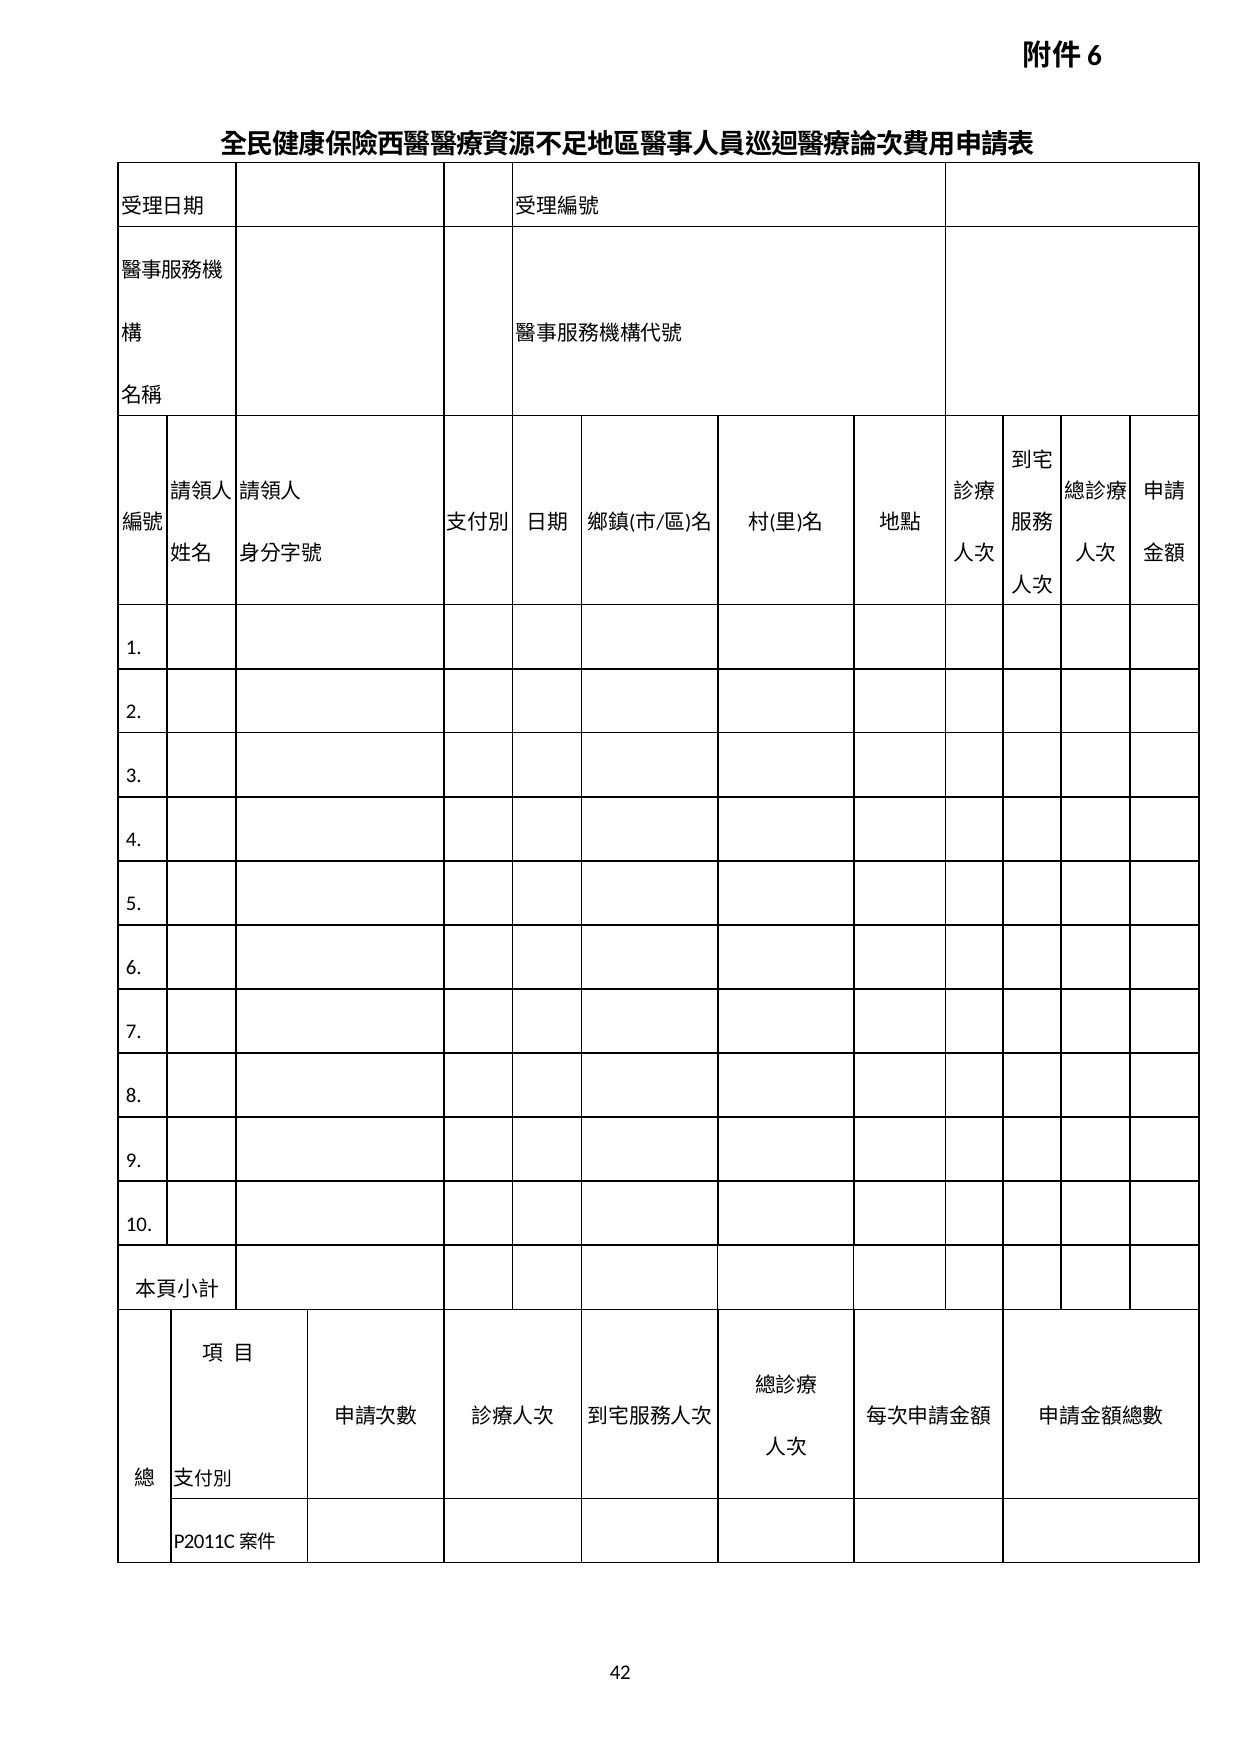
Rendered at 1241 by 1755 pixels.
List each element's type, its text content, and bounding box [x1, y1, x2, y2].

table_cell [445, 1118, 512, 1180]
table_cell [237, 733, 443, 796]
table_cell [582, 990, 717, 1052]
table_cell [1004, 798, 1060, 860]
table_cell [719, 1499, 853, 1562]
table_cell 5. [119, 862, 166, 924]
table_cell [1004, 1118, 1060, 1180]
table_cell [168, 862, 235, 924]
table_cell [168, 1182, 235, 1244]
table_cell 10. [119, 1182, 166, 1244]
table_cell [1131, 990, 1198, 1052]
table_cell [1004, 862, 1060, 924]
table_cell [513, 1054, 581, 1116]
table_cell [582, 733, 717, 796]
table_cell 診療 人次 [946, 416, 1002, 604]
table_header [946, 163, 1198, 226]
table_cell 3. [119, 733, 166, 796]
table_cell [1131, 798, 1198, 860]
table_header 受理編號 [513, 163, 945, 226]
table_cell [719, 798, 853, 860]
table_cell [582, 1182, 717, 1244]
table_cell [445, 1499, 581, 1562]
table_cell [168, 1118, 235, 1180]
table_cell [582, 1499, 717, 1562]
table_cell [855, 1182, 945, 1244]
table_cell [719, 1118, 853, 1180]
table_header 受理日期 [119, 163, 235, 226]
table_cell [513, 733, 581, 796]
table_cell [237, 670, 443, 732]
table_cell [582, 1246, 717, 1308]
table_cell [168, 1054, 235, 1116]
table_cell [1131, 733, 1198, 796]
text 全民健康保險西醫醫療資源不足地區醫事人員巡迴醫療論次費用申請表 [59, 122, 1196, 162]
table_cell [1062, 733, 1129, 796]
table_cell [1004, 733, 1060, 796]
table_cell 醫事服務機構 名稱 [119, 227, 235, 415]
table_cell 本頁小計 [119, 1246, 235, 1308]
table_cell 到宅服務人次 [1004, 416, 1060, 604]
table_cell [445, 926, 512, 988]
table_cell [168, 798, 235, 860]
table_cell 診療人次 [445, 1310, 581, 1497]
table_cell 醫事服務機構代號 [513, 227, 945, 415]
table_cell [946, 733, 1002, 796]
table_cell 鄉鎮(市/區)名 [582, 416, 717, 604]
table_cell [855, 670, 945, 732]
table_cell [237, 227, 443, 415]
table_cell 總診療 人次 [719, 1310, 853, 1497]
table_cell [946, 670, 1002, 732]
table_cell [854, 1246, 945, 1308]
table_cell [445, 605, 512, 668]
table_cell [1131, 862, 1198, 924]
table_cell 每次申請金額 [855, 1310, 1002, 1497]
table_cell [946, 1182, 1002, 1244]
table_cell [582, 798, 717, 860]
table_cell [855, 1499, 1002, 1562]
table_cell [445, 1246, 512, 1308]
table_cell [718, 1246, 853, 1308]
table_cell [946, 990, 1002, 1052]
table_cell [855, 1054, 945, 1116]
table_cell [946, 605, 1002, 668]
table_cell 支付別 [445, 416, 512, 604]
table_cell [237, 862, 443, 924]
table_cell [1062, 1246, 1129, 1308]
table_cell [1062, 862, 1129, 924]
table_cell [855, 990, 945, 1052]
table_cell [1131, 1182, 1198, 1244]
table_cell [1004, 926, 1060, 988]
table_cell [237, 1182, 443, 1244]
table_cell [946, 227, 1198, 415]
table_cell [582, 926, 717, 988]
table_cell [1062, 990, 1129, 1052]
table_header [445, 163, 512, 226]
table_cell [719, 1054, 853, 1116]
table_cell 1. [119, 605, 166, 668]
table_cell [1004, 1182, 1060, 1244]
table_cell 申請 金額 [1131, 416, 1198, 604]
table_cell [445, 1054, 512, 1116]
table_cell [582, 862, 717, 924]
table_cell 6. [119, 926, 166, 988]
table_cell 總 [119, 1310, 170, 1562]
table_cell [946, 862, 1002, 924]
table_cell [1062, 1054, 1129, 1116]
table_cell [1131, 605, 1198, 668]
table_cell [855, 733, 945, 796]
table_cell [445, 1182, 512, 1244]
table_cell [1131, 1054, 1198, 1116]
table_cell [855, 798, 945, 860]
table_cell [855, 862, 945, 924]
table_cell [513, 926, 581, 988]
table_cell [1062, 605, 1129, 668]
table_header [237, 163, 443, 226]
table_cell 村(里)名 [719, 416, 853, 604]
table_cell [946, 926, 1002, 988]
table_cell [719, 605, 853, 668]
table_cell [1004, 1246, 1060, 1308]
table_cell [237, 605, 443, 668]
table_cell [1131, 926, 1198, 988]
table_cell 到宅服務人次 [582, 1310, 717, 1497]
table_cell 日期 [513, 416, 581, 604]
table_cell [168, 926, 235, 988]
table_cell [855, 605, 945, 668]
table_cell [1004, 670, 1060, 732]
table_cell [445, 990, 512, 1052]
table_cell [168, 605, 235, 668]
table_cell [237, 990, 443, 1052]
table_cell [237, 1118, 443, 1180]
table_cell [1004, 605, 1060, 668]
table_cell [1062, 670, 1129, 732]
table_cell 總診療人次 [1062, 416, 1129, 604]
table_cell [1062, 798, 1129, 860]
table_cell [855, 926, 945, 988]
table_cell [1004, 1054, 1060, 1116]
table_cell 項 目 支付別 [172, 1310, 307, 1497]
table_cell [719, 1182, 853, 1244]
table_cell [582, 1054, 717, 1116]
table_cell [237, 1246, 443, 1308]
table_cell [1062, 1118, 1129, 1180]
table_cell P2011C案件 [172, 1499, 307, 1562]
table_cell [513, 605, 581, 668]
table_cell [237, 798, 443, 860]
table_cell 編號 [119, 416, 166, 604]
table_cell [946, 1118, 1002, 1180]
table_cell 請領人 身分字號 [237, 416, 443, 604]
table_cell [513, 670, 581, 732]
table_cell [719, 733, 853, 796]
table_cell [855, 1118, 945, 1180]
table_cell [445, 862, 512, 924]
table_cell [237, 1054, 443, 1116]
table_cell [1131, 1246, 1198, 1308]
table_cell [513, 1246, 581, 1308]
table_cell 2. [119, 670, 166, 732]
table_cell [513, 1182, 581, 1244]
table_cell [168, 733, 235, 796]
text 附件6 [1023, 31, 1159, 74]
table_cell [445, 227, 512, 415]
table_cell [946, 1246, 1002, 1308]
table_cell 地點 [855, 416, 945, 604]
table_cell [445, 733, 512, 796]
table_cell [719, 990, 853, 1052]
table_cell [237, 926, 443, 988]
table_cell [168, 990, 235, 1052]
table_cell [513, 862, 581, 924]
table_cell 4. [119, 798, 166, 860]
table_cell 請領人姓名 [168, 416, 235, 604]
table_cell [168, 670, 235, 732]
table_cell [1131, 670, 1198, 732]
table_cell [719, 926, 853, 988]
table_cell 7. [119, 990, 166, 1052]
table_cell [1004, 1499, 1198, 1562]
table_cell [1131, 1118, 1198, 1180]
table_cell [719, 862, 853, 924]
table_cell [513, 1118, 581, 1180]
table_cell [582, 670, 717, 732]
table_cell 9. [119, 1118, 166, 1180]
table_cell [445, 798, 512, 860]
table_cell [719, 670, 853, 732]
table_cell 8. [119, 1054, 166, 1116]
table_cell [1062, 1182, 1129, 1244]
table_cell [582, 1118, 717, 1180]
table_cell [513, 990, 581, 1052]
table_cell [1062, 926, 1129, 988]
table_cell [582, 605, 717, 668]
table_cell [946, 798, 1002, 860]
table_cell [946, 1054, 1002, 1116]
table_cell [308, 1499, 443, 1562]
table_cell 申請次數 [308, 1310, 443, 1497]
table_cell [1004, 990, 1060, 1052]
table_cell 申請金額總數 [1004, 1310, 1198, 1497]
table_cell [513, 798, 581, 860]
table_cell [445, 670, 512, 732]
